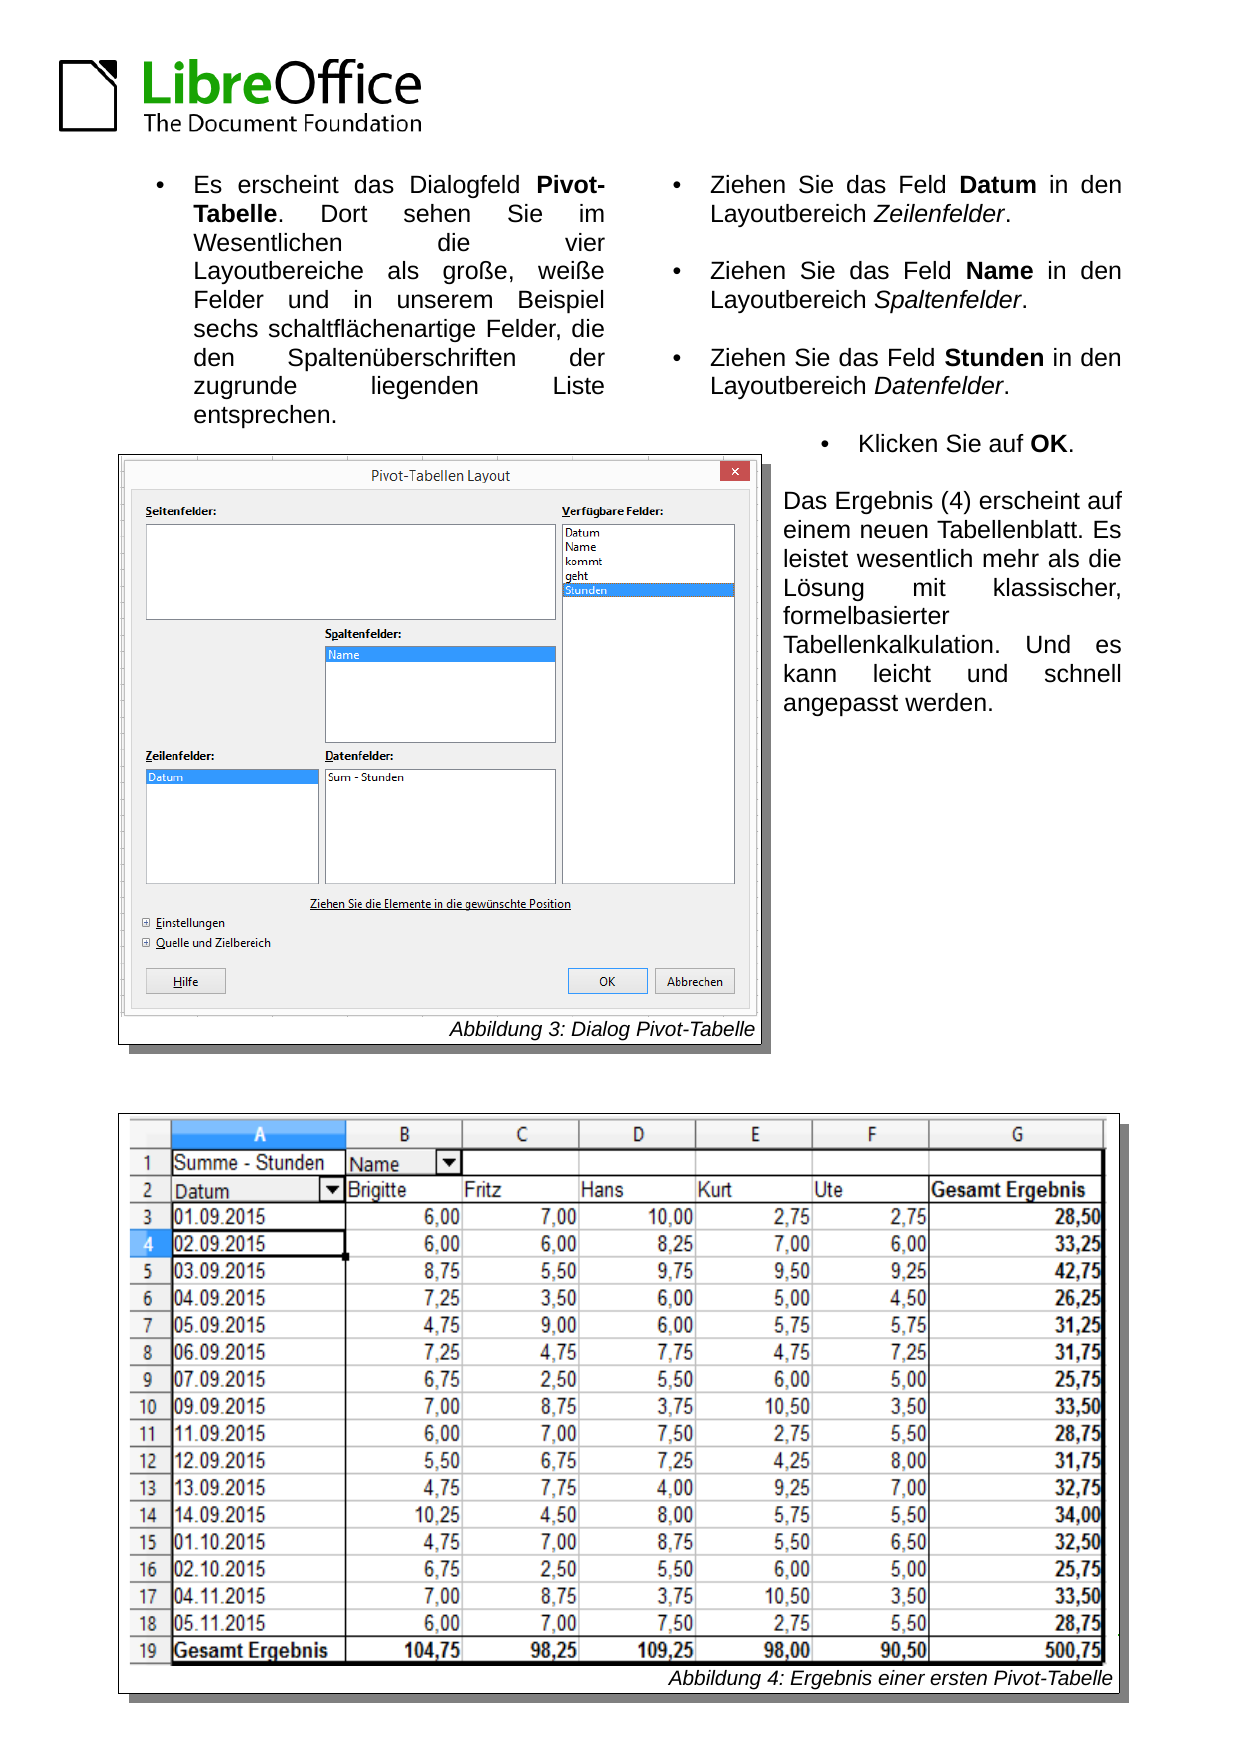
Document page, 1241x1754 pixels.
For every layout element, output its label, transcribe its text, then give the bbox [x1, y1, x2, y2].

list Abbildung 3: Dialog Pivot-Tabelle [121, 1017, 757, 1041]
text Das Ergebnis (Abbildung 4) erscheint auf einem neuen Tabellenblatt. Es leistet wesentlich mehr als die Lösung mit klassischer, formelbasierter Tabellenkalkulation. Und es kann leicht und schnell angepasst werden. [771, 482, 1122, 716]
list Ziehen Sie das Feld Datum in den Layoutbereich Zeilenfelder. [672, 170, 1122, 228]
list [119, 1114, 1118, 1692]
picture [120, 456, 759, 1017]
list [119, 455, 761, 1044]
list Klicken Sie auf OK. [672, 425, 1122, 458]
picture [129, 1116, 1107, 1666]
list Abbildung 4: Ergebnis einer ersten Pivot-Tabelle [121, 1116, 1115, 1689]
list Ziehen Sie das Feld Name in den Layoutbereich Spaltenfelder. [672, 252, 1122, 314]
picture [56, 59, 422, 132]
list Es erscheint das Dialogfeld Pivot-Tabelle. Dort sehen Sie im Wesentlichen die vier Layoutbereiche als große, weiße Felder und in unserem Beispiel sechs schaltflächenartige Felder, die den Spaltenüberschriften der zugrunde liegenden Liste entsprechen. [156, 170, 605, 429]
list Ziehen Sie das Feld Stunden in den Layoutbereich Datenfelder. [672, 339, 1122, 400]
